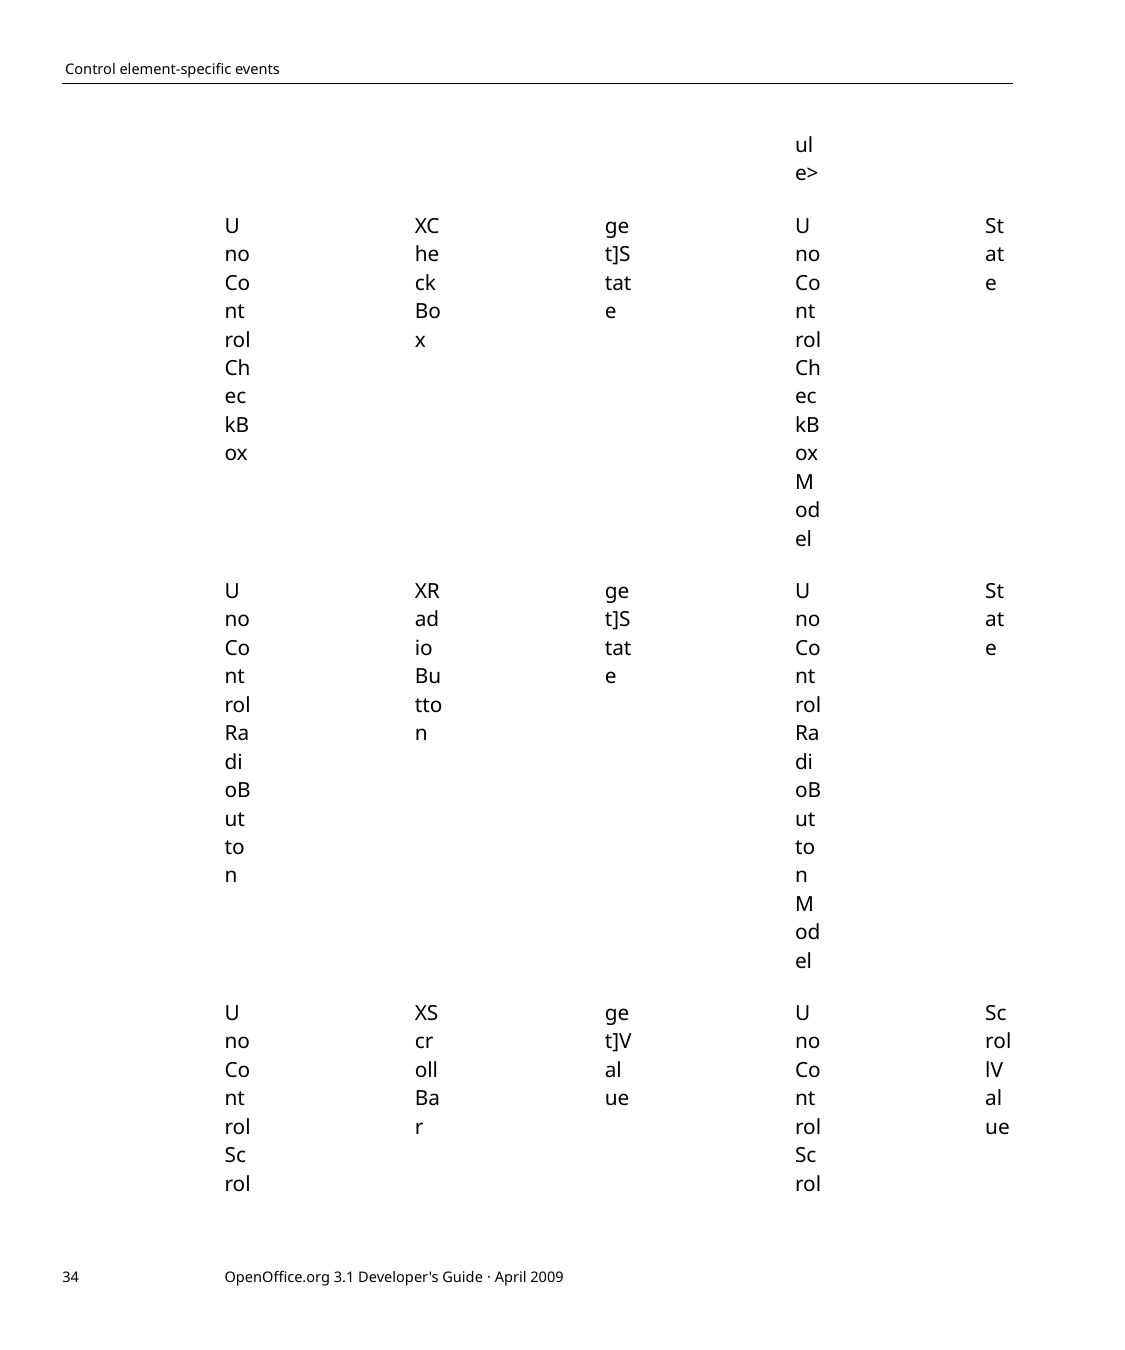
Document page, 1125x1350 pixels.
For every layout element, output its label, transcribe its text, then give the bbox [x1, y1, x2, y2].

table_header [823, 118, 1013, 199]
table_cell UnoControlScrol [62, 986, 252, 1197]
table_cell UnoControlScrol [633, 986, 822, 1197]
table_cell get]State [442, 564, 632, 986]
table_header [62, 118, 252, 199]
table_cell XScrollBar [252, 986, 442, 1197]
table_cell get]State [442, 199, 632, 564]
table_cell UnoControlCheckBox [62, 199, 252, 564]
table_cell State [823, 564, 1013, 986]
table_header [252, 118, 442, 199]
table_header ule> [633, 118, 822, 199]
table_cell UnoControlRadioButtonModel [633, 564, 822, 986]
table_header [442, 118, 632, 199]
table_cell ScrollValue [823, 986, 1013, 1197]
table_cell get]Value [442, 986, 632, 1197]
table_cell UnoControlCheckBoxModel [633, 199, 822, 564]
table_cell XRadioButton [252, 564, 442, 986]
table_cell State [823, 199, 1013, 564]
table_cell UnoControlRadioButton [62, 564, 252, 986]
table_cell XCheckBox [252, 199, 442, 564]
